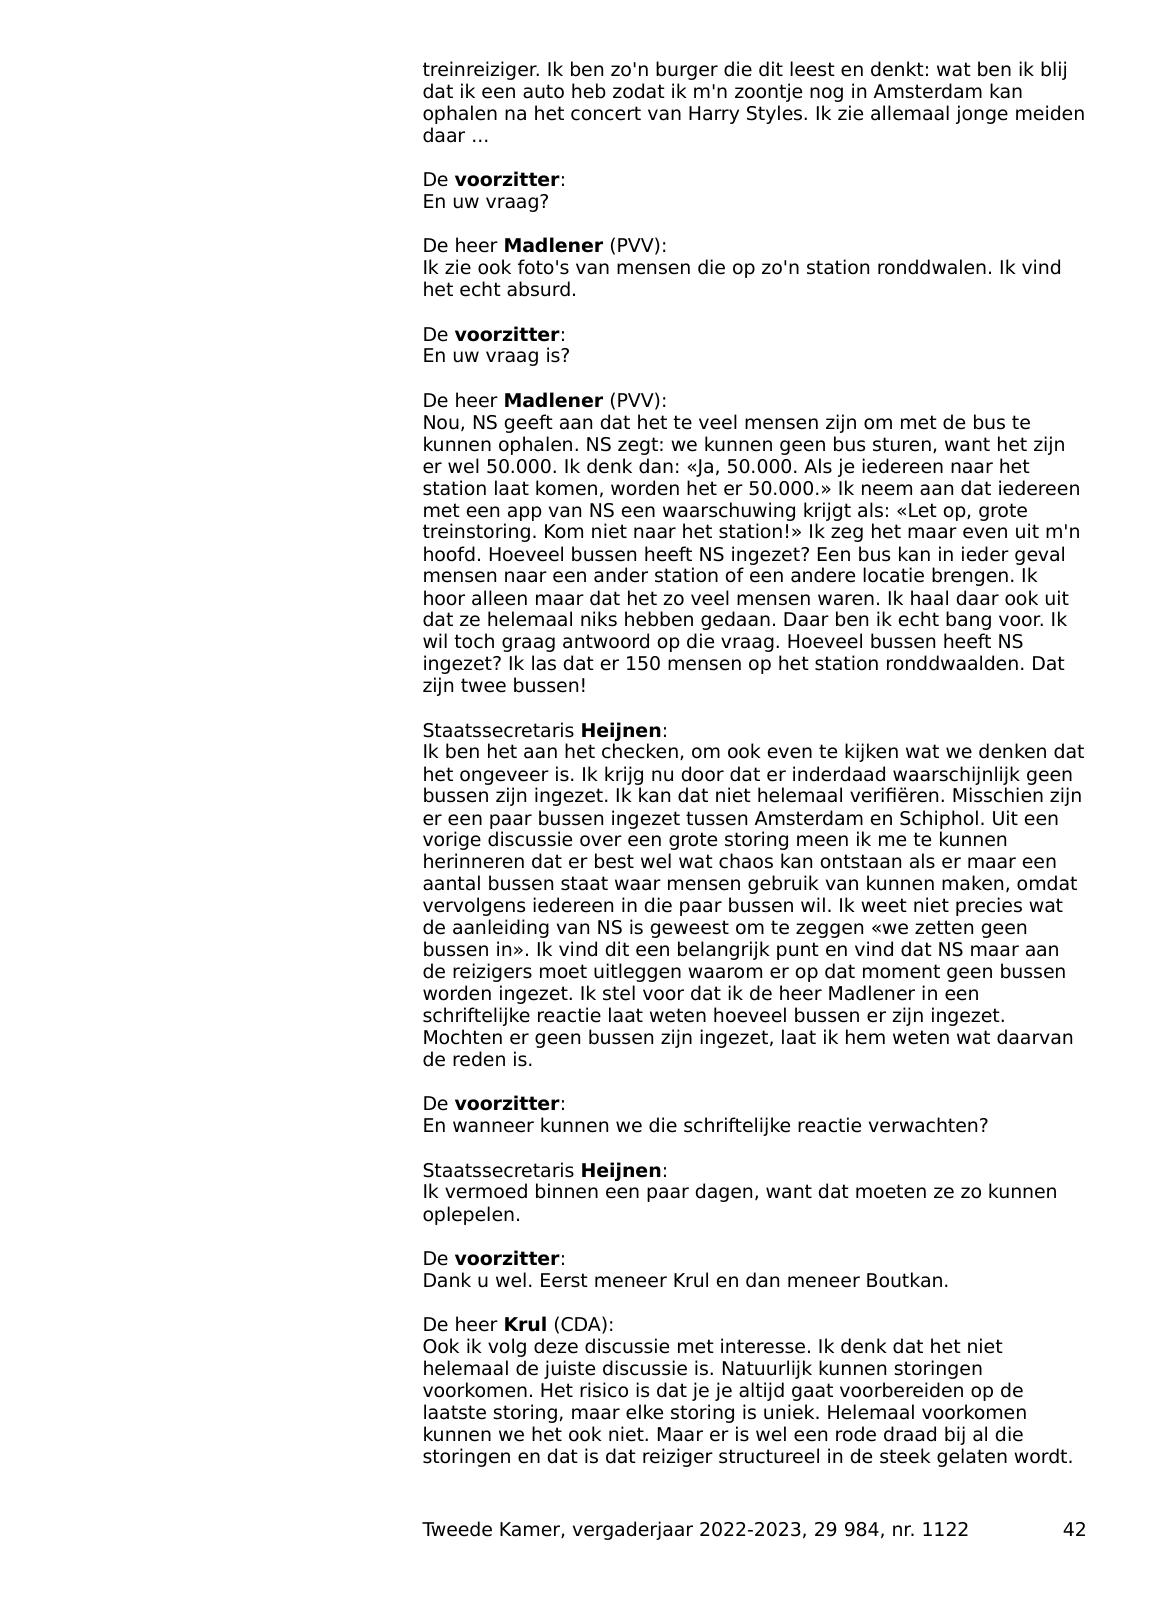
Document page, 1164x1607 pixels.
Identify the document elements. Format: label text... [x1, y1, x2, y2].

text Nou, NS geeft aan dat het te veel mensen zijn om met de bus te kunnen ophalen. NS zegt: we kunnen geen bus sturen, want het zijn er wel 50.000. Ik denk dan: «Ja, 50.000. Als je iedereen naar het station laat komen, worden het er 50.000.» Ik neem aan dat iedereen met een app van NS een waarschuwing krijgt als: «Let op, grote treinstoring. Kom niet naar het station!» Ik zeg het maar even uit m'n hoofd. Hoeveel bussen heeft NS ingezet? Een bus kan in ieder geval mensen naar een ander station of een andere locatie brengen. Ik hoor alleen maar dat het zo veel mensen waren. Ik haal daar ook uit dat ze helemaal niks hebben gedaan. Daar ben ik echt bang voor. Ik wil toch graag antwoord op die vraag. Hoeveel bussen heeft NS ingezet? Ik las dat er 150 mensen op het station ronddwaalden. Dat zijn twee bussen! [422, 412, 1087, 697]
text treinreiziger. Ik ben zo'n burger die dit leest en denkt: wat ben ik blij dat ik een auto heb zodat ik m'n zoontje nog in Amsterdam kan ophalen na het concert van Harry Styles. Ik zie allemaal jonge meiden daar ... [422, 59, 1087, 147]
text Ik ben het aan het checken, om ook even te kijken wat we denken dat het ongeveer is. Ik krijg nu door dat er inderdaad waarschijnlijk geen bussen zijn ingezet. Ik kan dat niet helemaal verifiëren. Misschien zijn er een paar bussen ingezet tussen Amsterdam en Schiphol. Uit een vorige discussie over een grote storing meen ik me te kunnen herinneren dat er best wel wat chaos kan ontstaan als er maar een aantal bussen staat waar mensen gebruik van kunnen maken, omdat vervolgens iedereen in die paar bussen wil. Ik weet niet precies wat de aanleiding van NS is geweest om te zeggen «we zetten geen bussen in». Ik vind dit een belangrijk punt en vind dat NS maar aan de reizigers moet uitleggen waarom er op dat moment geen bussen worden ingezet. Ik stel voor dat ik de heer Madlener in een schriftelijke reactie laat weten hoeveel bussen er zijn ingezet. Mochten er geen bussen zijn ingezet, laat ik hem weten wat daarvan de reden is. [422, 741, 1087, 1071]
text En uw vraag is? [422, 345, 1087, 367]
text Staatssecretaris Heijnen: [422, 1159, 1087, 1181]
text De voorzitter: [422, 1248, 1087, 1269]
text Ik zie ook foto's van mensen die op zo'n station ronddwalen. Ik vind het echt absurd. [422, 257, 1087, 301]
text De heer Madlener (PVV): [422, 235, 1087, 257]
text De voorzitter: [422, 323, 1087, 345]
text Staatssecretaris Heijnen: [422, 719, 1087, 741]
text De voorzitter: [422, 1093, 1087, 1115]
text Ook ik volg deze discussie met interesse. Ik denk dat het niet helemaal de juiste discussie is. Natuurlijk kunnen storingen voorkomen. Het risico is dat je je altijd gaat voorbereiden op de laatste storing, maar elke storing is uniek. Helemaal voorkomen kunnen we het ook niet. Maar er is wel een rode draad bij al die storingen en dat is dat reiziger structureel in de steek gelaten wordt. [422, 1336, 1087, 1468]
text Dank u wel. Eerst meneer Krul en dan meneer Boutkan. [422, 1269, 1087, 1292]
text En uw vraag? [422, 191, 1087, 213]
text En wanneer kunnen we die schriftelijke reactie verwachten? [422, 1115, 1087, 1137]
text Ik vermoed binnen een paar dagen, want dat moeten ze zo kunnen oplepelen. [422, 1181, 1087, 1225]
text De heer Madlener (PVV): [422, 389, 1087, 412]
text De voorzitter: [422, 169, 1087, 191]
text De heer Krul (CDA): [422, 1314, 1087, 1336]
